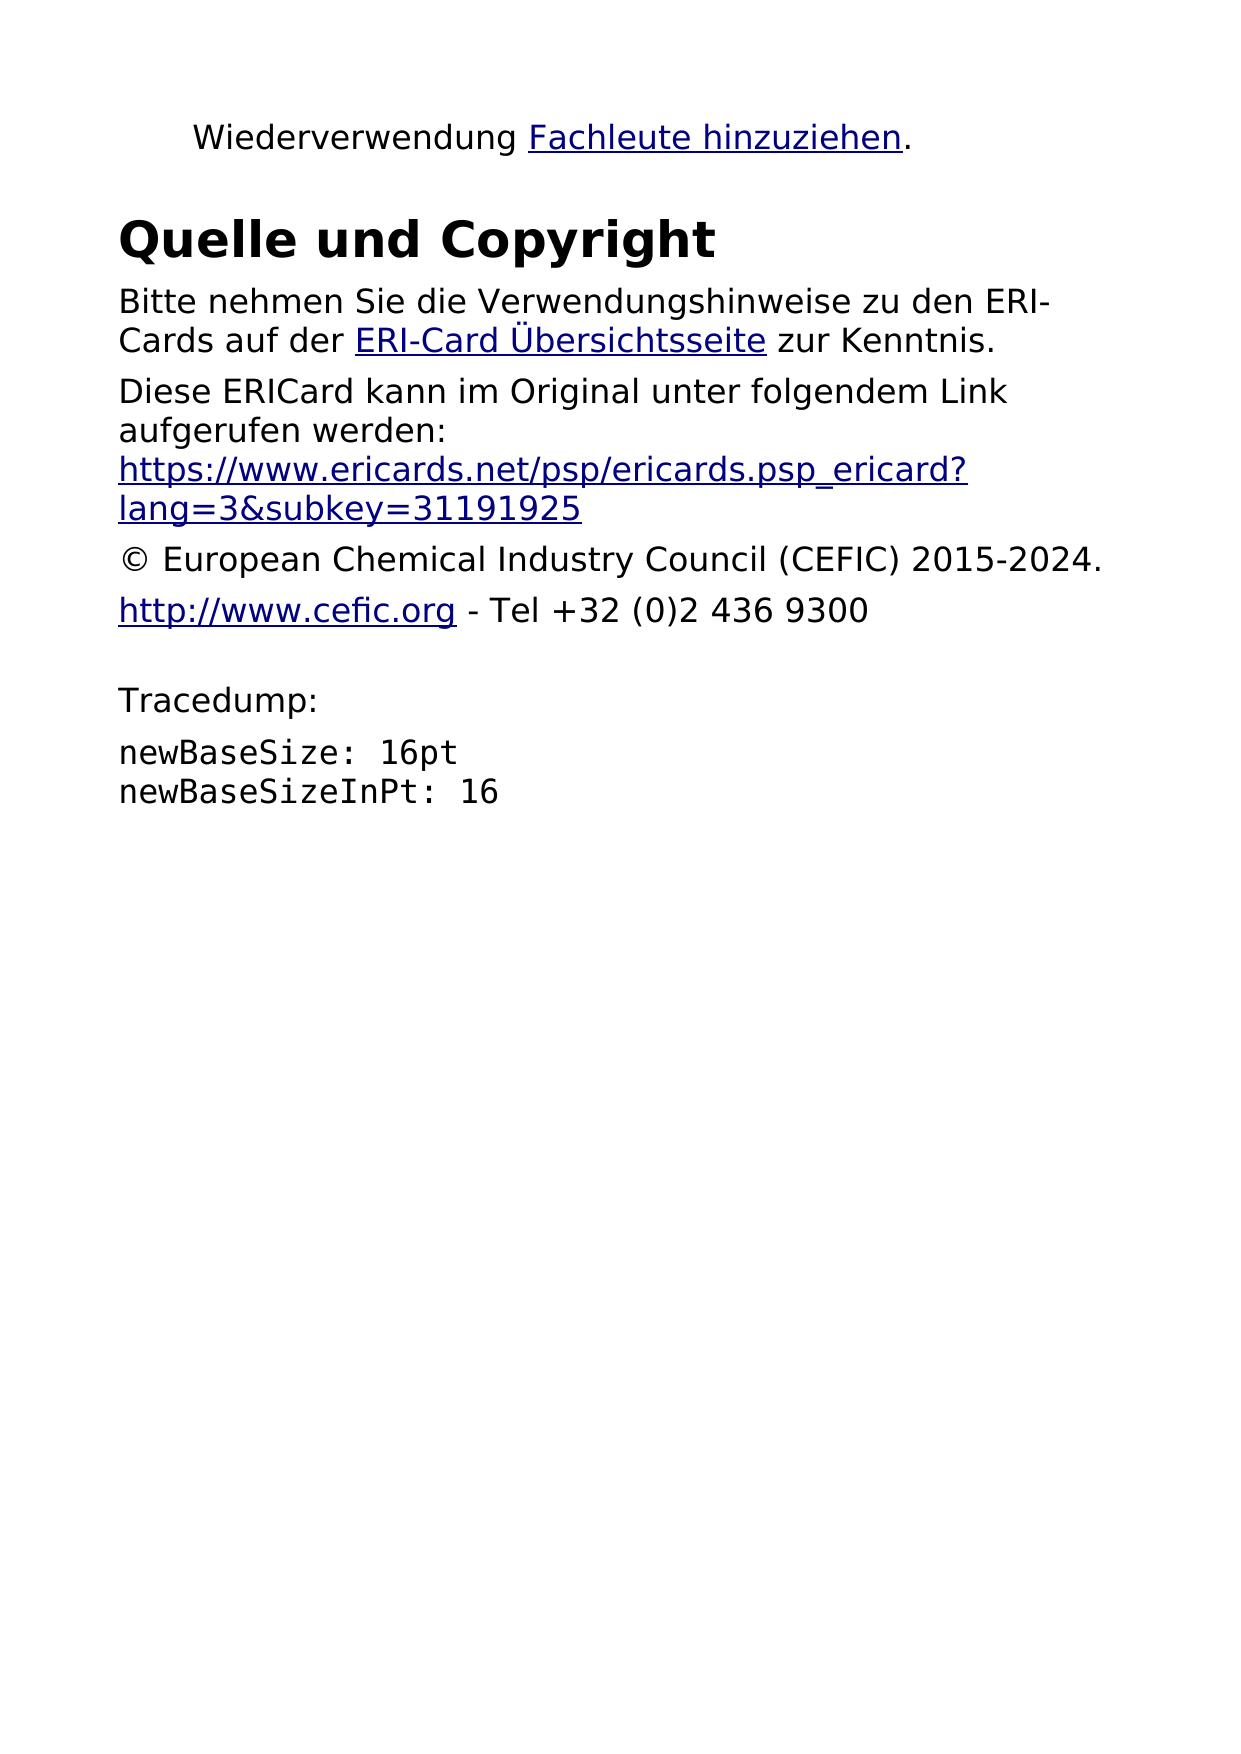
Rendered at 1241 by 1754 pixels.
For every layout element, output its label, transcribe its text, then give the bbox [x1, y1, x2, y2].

text Tracedump: [118, 643, 1122, 721]
list Wiederverwendung Fachleute hinzuziehen. [177, 118, 1122, 157]
text Bitte nehmen Sie die Verwendungshinweise zu den ERI-Cards auf der ERI-Card Übersichtsseite zur Kenntnis. [118, 282, 1122, 360]
text newBaseSize: 16pt newBaseSizeInPt: 16 [118, 733, 1122, 811]
text © European Chemical Industry Council (CEFIC) 2015-2024. [118, 540, 1122, 579]
text Diese ERICard kann im Original unter folgendem Link aufgerufen werden: https://www.ericards.net/psp/ericards.psp_ericard?lang=3&subkey=31191925 [118, 372, 1122, 528]
subtitle Quelle und Copyright [118, 211, 1122, 270]
text http://www.cefic.org - Tel +32 (0)2 436 9300 [118, 592, 1122, 631]
